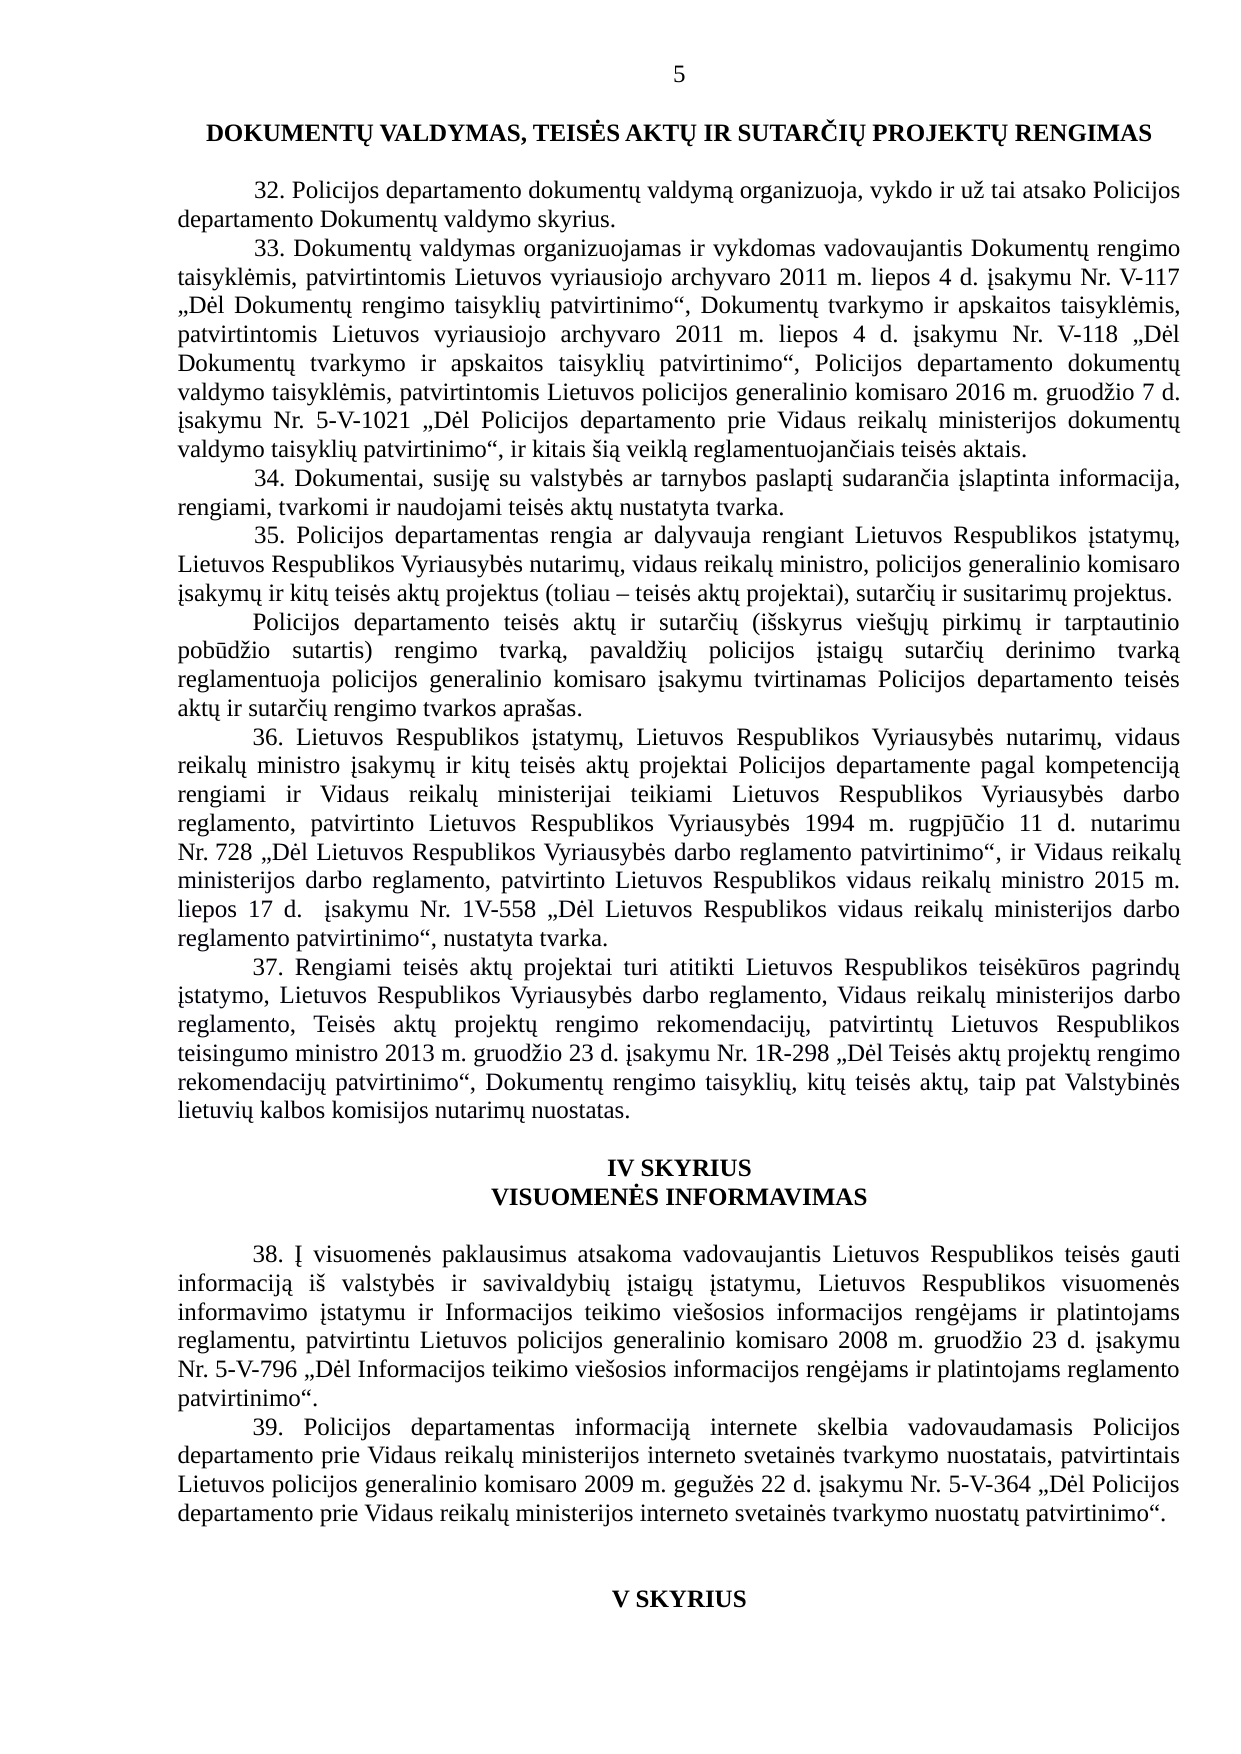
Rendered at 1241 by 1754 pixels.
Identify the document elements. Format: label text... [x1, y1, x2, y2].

text DOKUMENTŲ VALDYMAS, TEISĖS AKTŲ IR SUTARČIŲ PROJEKTŲ RENGIMAS [177, 118, 1181, 147]
text 33. Dokumentų valdymas organizuojamas ir vykdomas vadovaujantis Dokumentų rengimo taisyklėmis, patvirtintomis Lietuvos vyriausiojo archyvaro 2011 m. liepos 4 d. įsakymu Nr. V-117 „Dėl Dokumentų rengimo taisyklių patvirtinimo“, Dokumentų tvarkymo ir apskaitos taisyklėmis, patvirtintomis Lietuvos vyriausiojo archyvaro 2011 m. liepos 4 d. įsakymu Nr. V-118 „Dėl Dokumentų tvarkymo ir apskaitos taisyklių patvirtinimo“, Policijos departamento dokumentų valdymo taisyklėmis, patvirtintomis Lietuvos policijos generalinio komisaro 2016 m. gruodžio 7 d. įsakymu Nr. 5-V-1021 „Dėl Policijos departamento prie Vidaus reikalų ministerijos dokumentų valdymo taisyklių patvirtinimo“, ir kitais šią veiklą reglamentuojančiais teisės aktais. [177, 233, 1181, 463]
text 35. Policijos departamentas rengia ar dalyvauja rengiant Lietuvos Respublikos įstatymų, Lietuvos Respublikos Vyriausybės nutarimų, vidaus reikalų ministro, policijos generalinio komisaro įsakymų ir kitų teisės aktų projektus (toliau – teisės aktų projektai), sutarčių ir susitarimų projektus. [177, 521, 1181, 607]
text Policijos departamento teisės aktų ir sutarčių (išskyrus viešųjų pirkimų ir tarptautinio pobūdžio sutartis) rengimo tvarką, pavaldžių policijos įstaigų sutarčių derinimo tvarką reglamentuoja policijos generalinio komisaro įsakymu tvirtinamas Policijos departamento teisės aktų ir sutarčių rengimo tvarkos aprašas. [177, 607, 1181, 722]
text 34. Dokumentai, susiję su valstybės ar tarnybos paslaptį sudarančia įslaptinta informacija, rengiami, tvarkomi ir naudojami teisės aktų nustatyta tvarka. [177, 463, 1181, 521]
text IV SKYRIUS [177, 1153, 1181, 1182]
text VISUOMENĖS INFORMAVIMAS [177, 1182, 1181, 1211]
text 38. Į visuomenės paklausimus atsakoma vadovaujantis Lietuvos Respublikos teisės gauti informaciją iš valstybės ir savivaldybių įstaigų įstatymu, Lietuvos Respublikos visuomenės informavimo įstatymu ir Informacijos teikimo viešosios informacijos rengėjams ir platintojams reglamentu, patvirtintu Lietuvos policijos generalinio komisaro 2008 m. gruodžio 23 d. įsakymu Nr. 5-V-796 „Dėl Informacijos teikimo viešosios informacijos rengėjams ir platintojams reglamento patvirtinimo“. [177, 1239, 1181, 1412]
text V SKYRIUS [177, 1584, 1181, 1613]
text 37. Rengiami teisės aktų projektai turi atitikti Lietuvos Respublikos teisėkūros pagrindų įstatymo, Lietuvos Respublikos Vyriausybės darbo reglamento, Vidaus reikalų ministerijos darbo reglamento, Teisės aktų projektų rengimo rekomendacijų, patvirtintų Lietuvos Respublikos teisingumo ministro 2013 m. gruodžio 23 d. įsakymu Nr. 1R-298 „Dėl Teisės aktų projektų rengimo rekomendacijų patvirtinimo“, Dokumentų rengimo taisyklių, kitų teisės aktų, taip pat Valstybinės lietuvių kalbos komisijos nutarimų nuostatas. [177, 952, 1181, 1124]
text 36. Lietuvos Respublikos įstatymų, Lietuvos Respublikos Vyriausybės nutarimų, vidaus reikalų ministro įsakymų ir kitų teisės aktų projektai Policijos departamente pagal kompetenciją rengiami ir Vidaus reikalų ministerijai teikiami Lietuvos Respublikos Vyriausybės darbo reglamento, patvirtinto Lietuvos Respublikos Vyriausybės 1994 m. rugpjūčio 11 d. nutarimu Nr. 728 „Dėl Lietuvos Respublikos Vyriausybės darbo reglamento patvirtinimo“, ir Vidaus reikalų ministerijos darbo reglamento, patvirtinto Lietuvos Respublikos vidaus reikalų ministro 2015 m. liepos 17 d. įsakymu Nr. 1V-558 „Dėl Lietuvos Respublikos vidaus reikalų ministerijos darbo reglamento patvirtinimo“, nustatyta tvarka. [177, 722, 1181, 952]
text 32. Policijos departamento dokumentų valdymą organizuoja, vykdo ir už tai atsako Policijos departamento Dokumentų valdymo skyrius. [177, 176, 1181, 233]
text 39. Policijos departamentas informaciją internete skelbia vadovaudamasis Policijos departamento prie Vidaus reikalų ministerijos interneto svetainės tvarkymo nuostatais, patvirtintais Lietuvos policijos generalinio komisaro 2009 m. gegužės 22 d. įsakymu Nr. 5-V-364 „Dėl Policijos departamento prie Vidaus reikalų ministerijos interneto svetainės tvarkymo nuostatų patvirtinimo“. [177, 1412, 1181, 1527]
